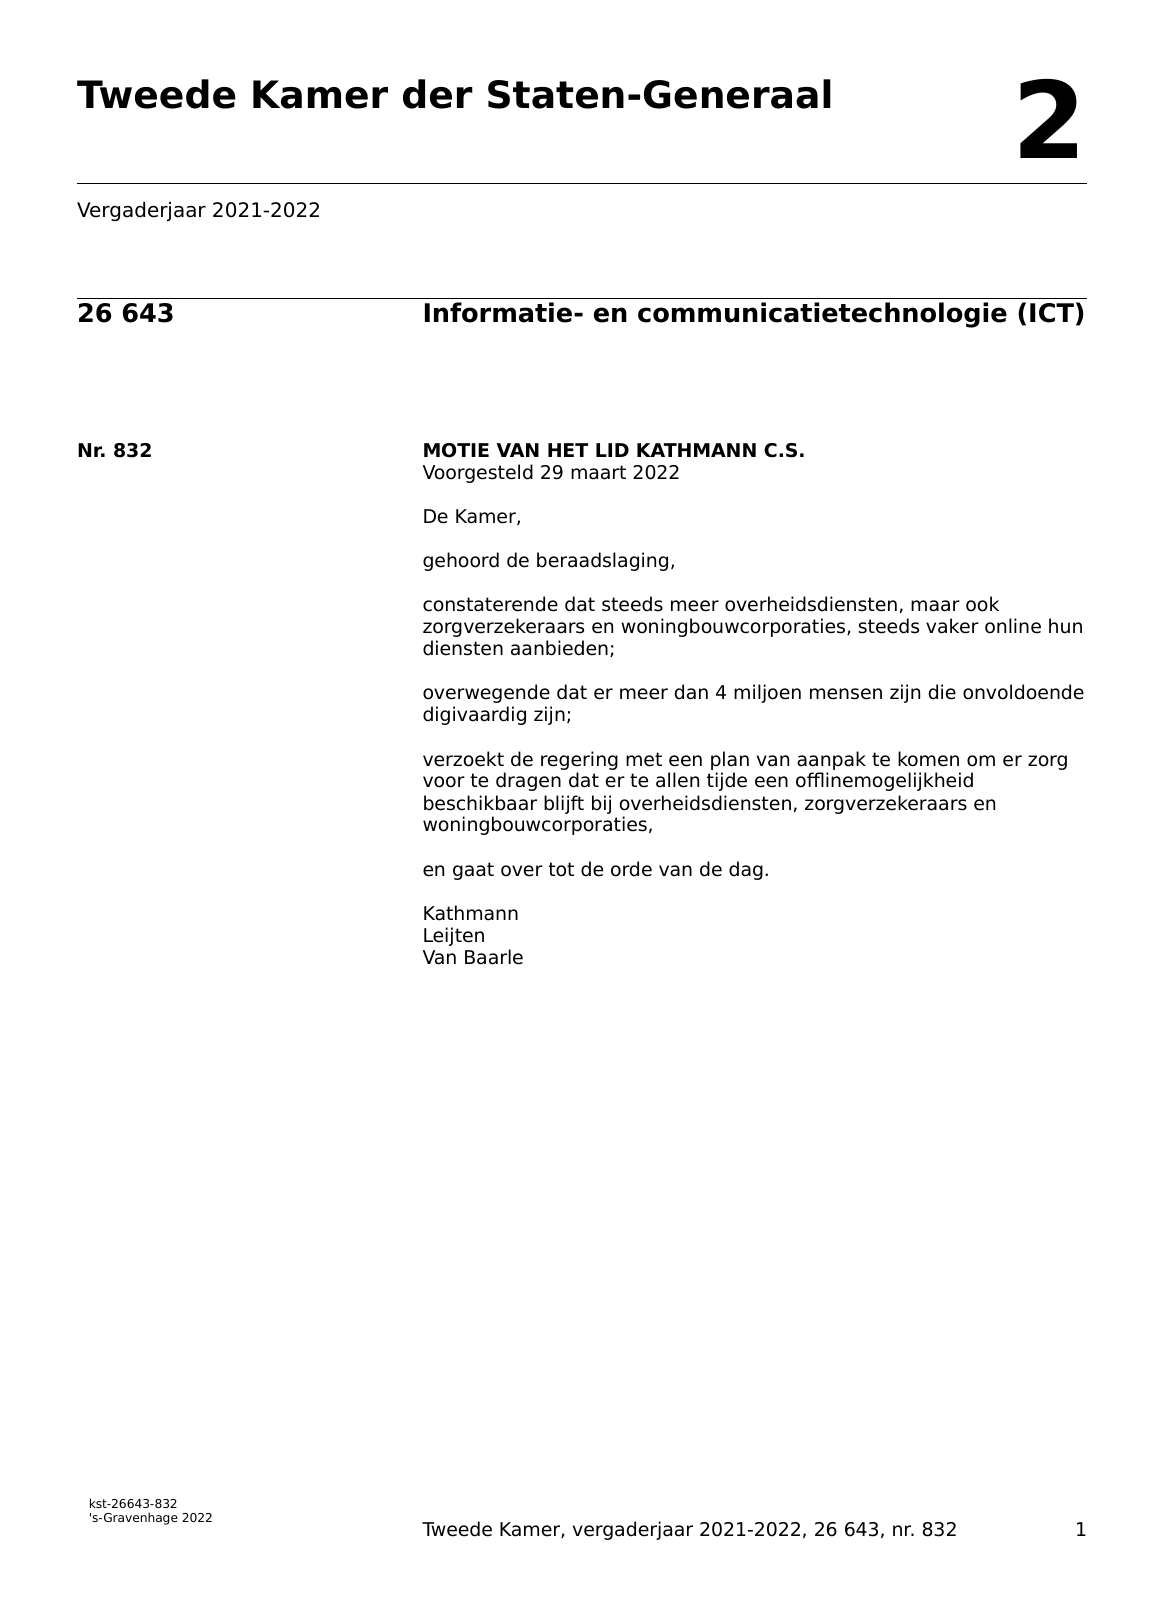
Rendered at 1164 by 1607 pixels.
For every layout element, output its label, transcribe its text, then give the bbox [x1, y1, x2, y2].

subtitle Nr. 832 MOTIE VAN HET LID KATHMANN C.S. [77, 440, 1087, 462]
text Kathmann [422, 903, 1087, 925]
table_cell Vergaderjaar 2021-2022 [77, 184, 1087, 298]
text Voorgesteld 29 maart 2022 [422, 462, 1087, 484]
text 's-Gravenhage 2022 [88, 1511, 323, 1525]
text De Kamer, [422, 506, 1087, 528]
table_header Tweede Kamer der Staten-Generaal [77, 59, 886, 183]
text constaterende dat steeds meer overheidsdiensten, maar ook zorgverzekeraars en woningbouwcorporaties, steeds vaker online hun diensten aanbieden; [422, 594, 1087, 660]
text Leijten [422, 925, 1087, 947]
text gehoord de beraadslaging, [422, 550, 1087, 572]
text Van Baarle [422, 947, 1087, 969]
text verzoekt de regering met een plan van aanpak te komen om er zorg voor te dragen dat er te allen tijde een offlinemogelijkheid beschikbaar blijft bij overheidsdiensten, zorgverzekeraars en woningbouwcorporaties, [422, 748, 1087, 836]
subtitle 26 643 Informatie- en communicatietechnologie (ICT) [77, 299, 1087, 329]
text en gaat over tot de orde van de dag. [422, 858, 1087, 881]
text kst-26643-832 [88, 1497, 323, 1511]
table_header 2 [886, 59, 1087, 183]
text overwegende dat er meer dan 4 miljoen mensen zijn die onvoldoende digivaardig zijn; [422, 682, 1087, 726]
